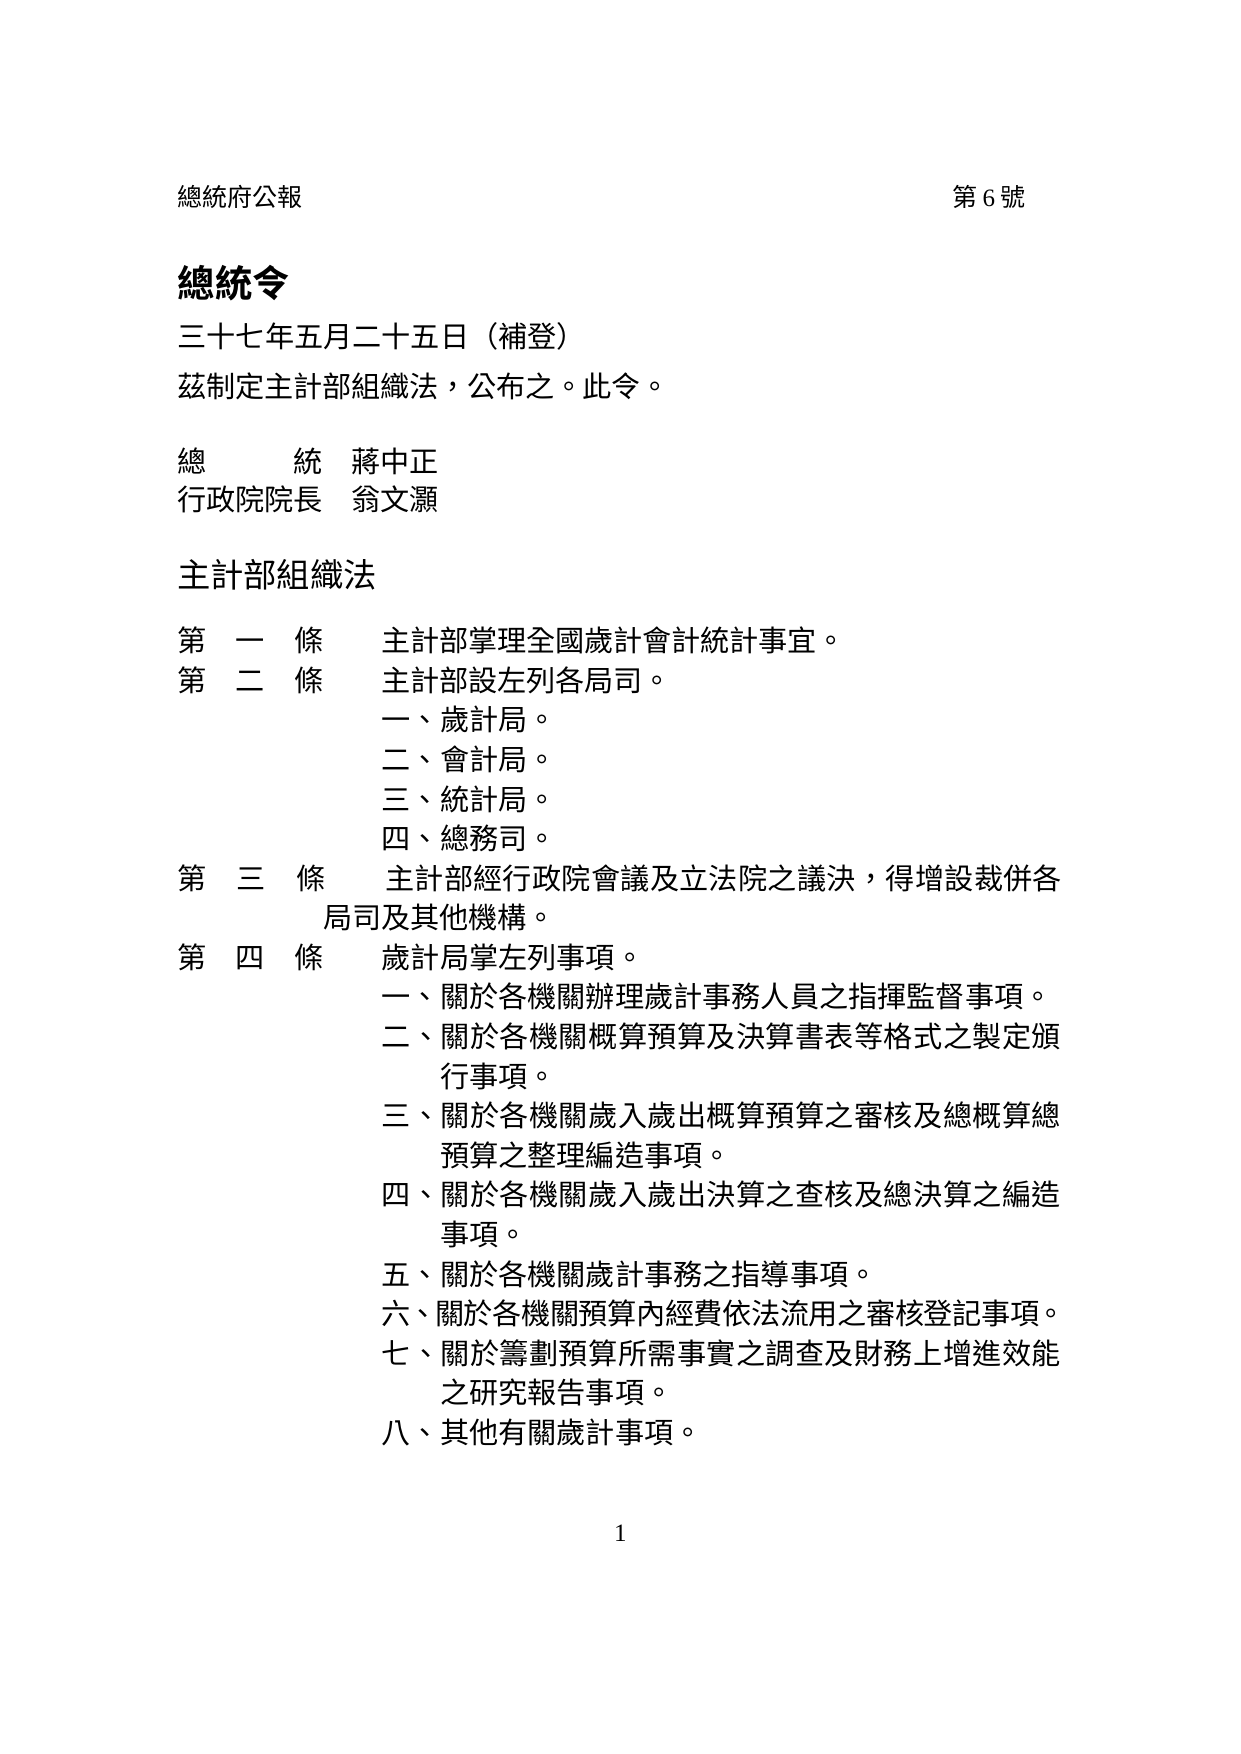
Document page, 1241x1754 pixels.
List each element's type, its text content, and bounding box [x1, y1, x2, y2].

text 四、總務司。 [381, 818, 1063, 857]
text 一、關於各機關辦理歲計事務人員之指揮監督事項。 [381, 976, 1063, 1016]
text 三、統計局。 [381, 778, 1063, 818]
text 六、關於各機關預算內經費依法流用之審核登記事項。 [381, 1293, 1063, 1332]
text 主計部組織法 [177, 555, 1063, 595]
text 一、歲計局。 [381, 699, 1063, 739]
text 三、關於各機關歲入歲出概算預算之審核及總概算總預算之整理編造事項。 [381, 1095, 1063, 1174]
text 第 一 條 主計部掌理全國歲計會計統計事宜。 [177, 620, 1063, 659]
text 二、關於各機關概算預算及決算書表等格式之製定頒行事項。 [381, 1016, 1063, 1095]
text 二、會計局。 [381, 739, 1063, 778]
text 第 二 條 主計部設左列各局司。 [177, 659, 1063, 699]
text 第 三 條 主計部經行政院會議及立法院之議決，得增設裁併各局司及其他機構。 [177, 857, 1063, 937]
text 總 統 蔣中正 [177, 443, 1063, 480]
text 五、關於各機關歲計事務之指導事項。 [381, 1253, 1063, 1293]
text 三十七年五月二十五日（補登） [177, 318, 1063, 355]
text 八、其他有關歲計事項。 [381, 1412, 1063, 1451]
text 第 四 條 歲計局掌左列事項。 [177, 937, 1063, 976]
text 七、關於籌劃預算所需事實之調查及財務上增進效能之研究報告事項。 [381, 1332, 1063, 1412]
text 茲制定主計部組織法，公布之。此令。 [177, 368, 1063, 405]
text 行政院院長 翁文灝 [177, 480, 1063, 518]
text 四、關於各機關歲入歲出決算之查核及總決算之編造事項。 [381, 1174, 1063, 1253]
text 總統令 [177, 266, 1063, 305]
